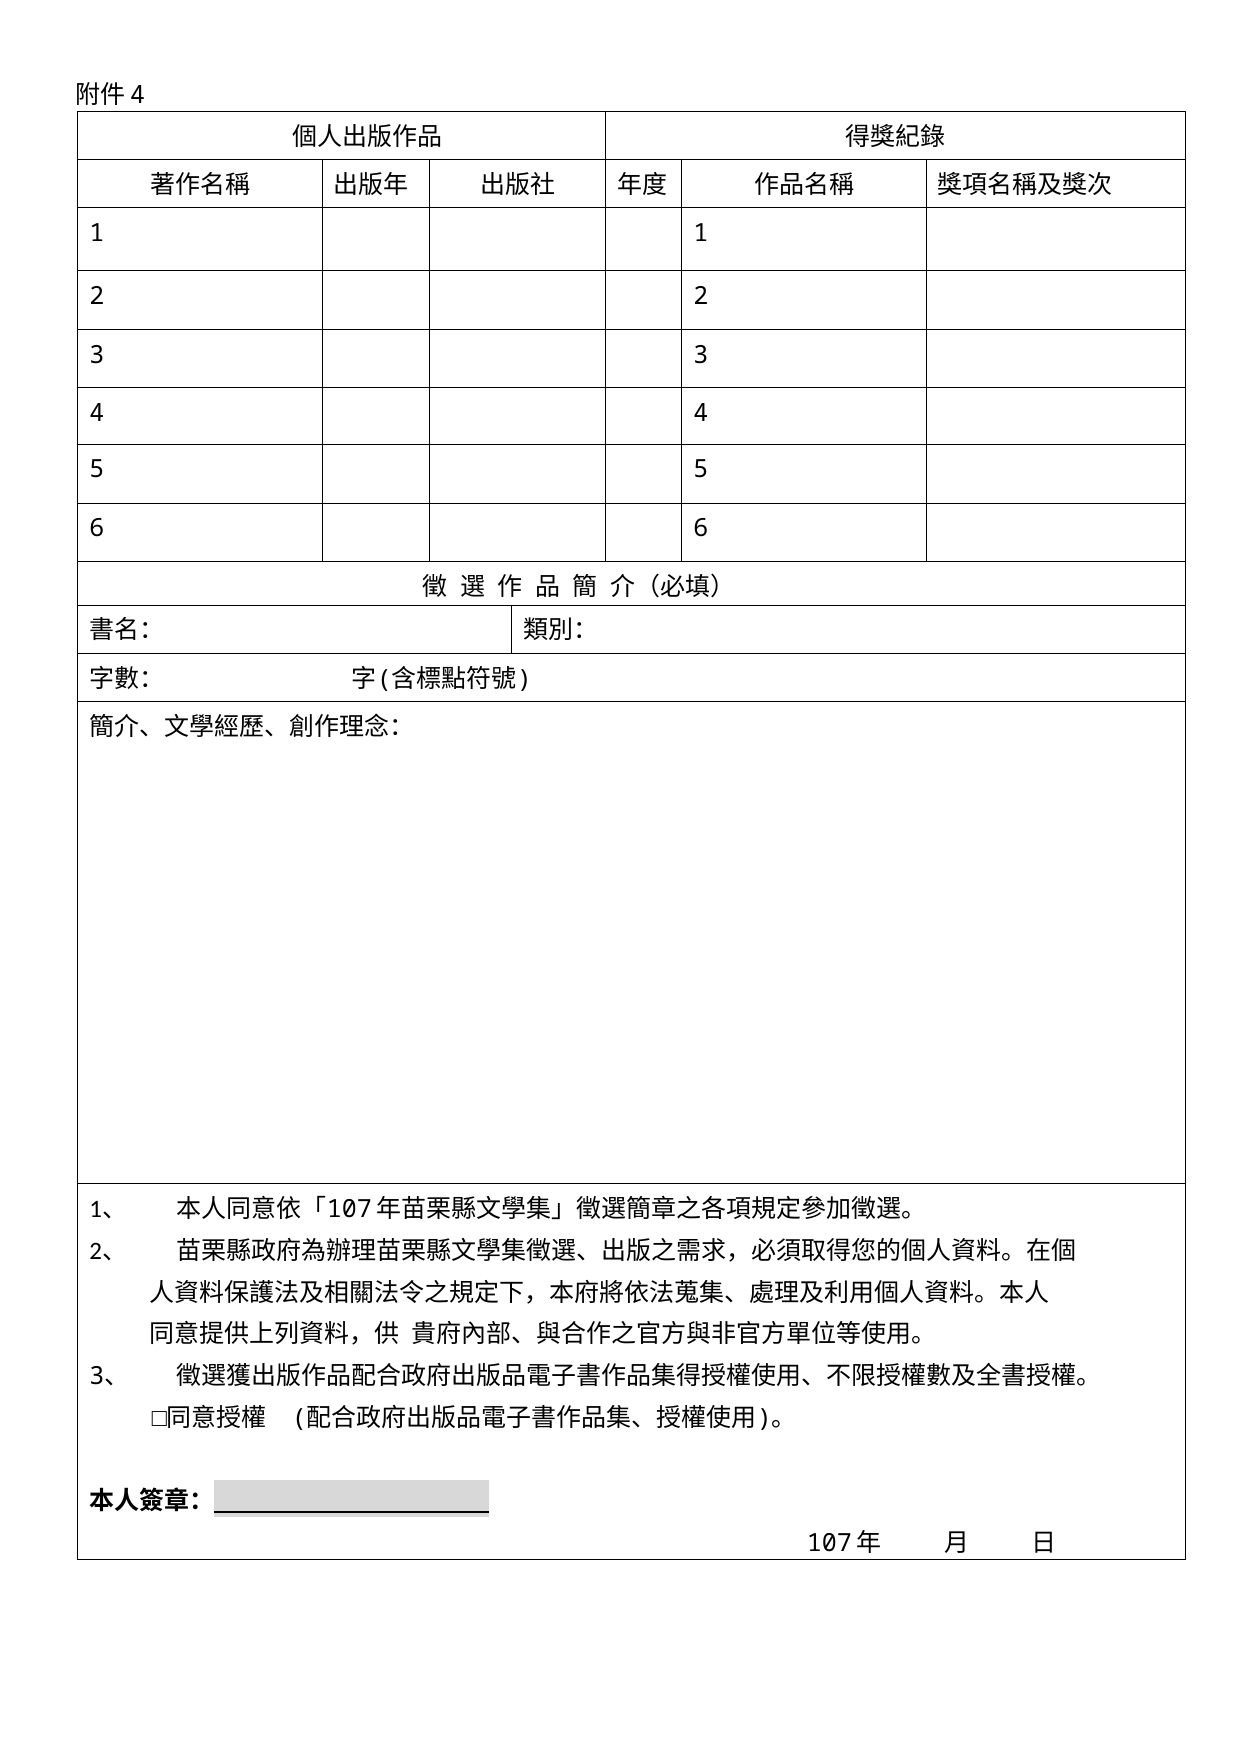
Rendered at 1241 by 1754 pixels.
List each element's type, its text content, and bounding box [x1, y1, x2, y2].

table_cell 5 [78, 445, 322, 502]
table_cell [606, 445, 681, 502]
table_cell 字數： 字(含標點符號) [78, 654, 1185, 701]
table_cell 1 [78, 208, 322, 270]
table_cell 類別： [512, 606, 1185, 653]
table_cell [430, 208, 605, 270]
table_cell 3 [78, 330, 322, 387]
table_cell [927, 504, 1185, 561]
table_cell 著作名稱 [78, 160, 322, 207]
table_header 得獎紀錄 [606, 112, 1185, 159]
table_cell [430, 271, 605, 329]
table_cell 2 [682, 271, 926, 329]
table_cell 1 [682, 208, 926, 270]
table_cell [323, 445, 429, 502]
table_header 個人出版作品 [78, 112, 605, 159]
table_cell [323, 388, 429, 443]
table_cell 3 [682, 330, 926, 387]
table_cell [606, 271, 681, 329]
table_cell 4 [78, 388, 322, 443]
table_cell [927, 388, 1185, 443]
table_cell [323, 208, 429, 270]
table_cell 作品名稱 [682, 160, 926, 207]
table_cell 簡介、文學經歷、創作理念： [78, 702, 1185, 1183]
table_cell [430, 445, 605, 502]
table_cell 2 [78, 271, 322, 329]
table_cell [606, 388, 681, 443]
table_cell [323, 504, 429, 561]
table_cell 6 [682, 504, 926, 561]
table_cell 年度 [606, 160, 681, 207]
table_cell 徵 選 作 品 簡 介（必填） [78, 562, 1185, 604]
table_cell 出版社 [430, 160, 605, 207]
table_cell [430, 388, 605, 443]
table_cell [927, 330, 1185, 387]
table_cell [606, 208, 681, 270]
text 附件4 [75, 75, 1165, 111]
table_cell 6 [78, 504, 322, 561]
table_cell 本人同意依「107年苗栗縣文學集」徵選簡章之各項規定參加徵選。 苗栗縣政府為辦理苗栗縣文學集徵選、出版之需求，必須取得您的個人資料。在個 人資料保護法及相關法令之規定下，本府將依法蒐集、處理及利用個人資料。本人 同意提供上列資料，供 貴府內部、與合作之官方與非官方單位等使用。 徵選獲出版作品配合政府出版品電子書作品集得授權使用、不限授權數及全書授權。 □同意授權 (配合政府出版品電子書作品集、授權使用)。 本人簽章： 107年 月 日 [78, 1184, 1185, 1559]
table_cell 書名： [78, 606, 511, 653]
table_cell [430, 330, 605, 387]
table_cell 4 [682, 388, 926, 443]
table_cell [430, 504, 605, 561]
table_cell [927, 271, 1185, 329]
table_cell [606, 504, 681, 561]
table_cell [927, 208, 1185, 270]
table_cell 出版年 [323, 160, 429, 207]
table_cell 5 [682, 445, 926, 502]
table_cell 獎項名稱及獎次 [927, 160, 1185, 207]
table_cell [323, 330, 429, 387]
table_cell [323, 271, 429, 329]
table_cell [606, 330, 681, 387]
table_cell [927, 445, 1185, 502]
